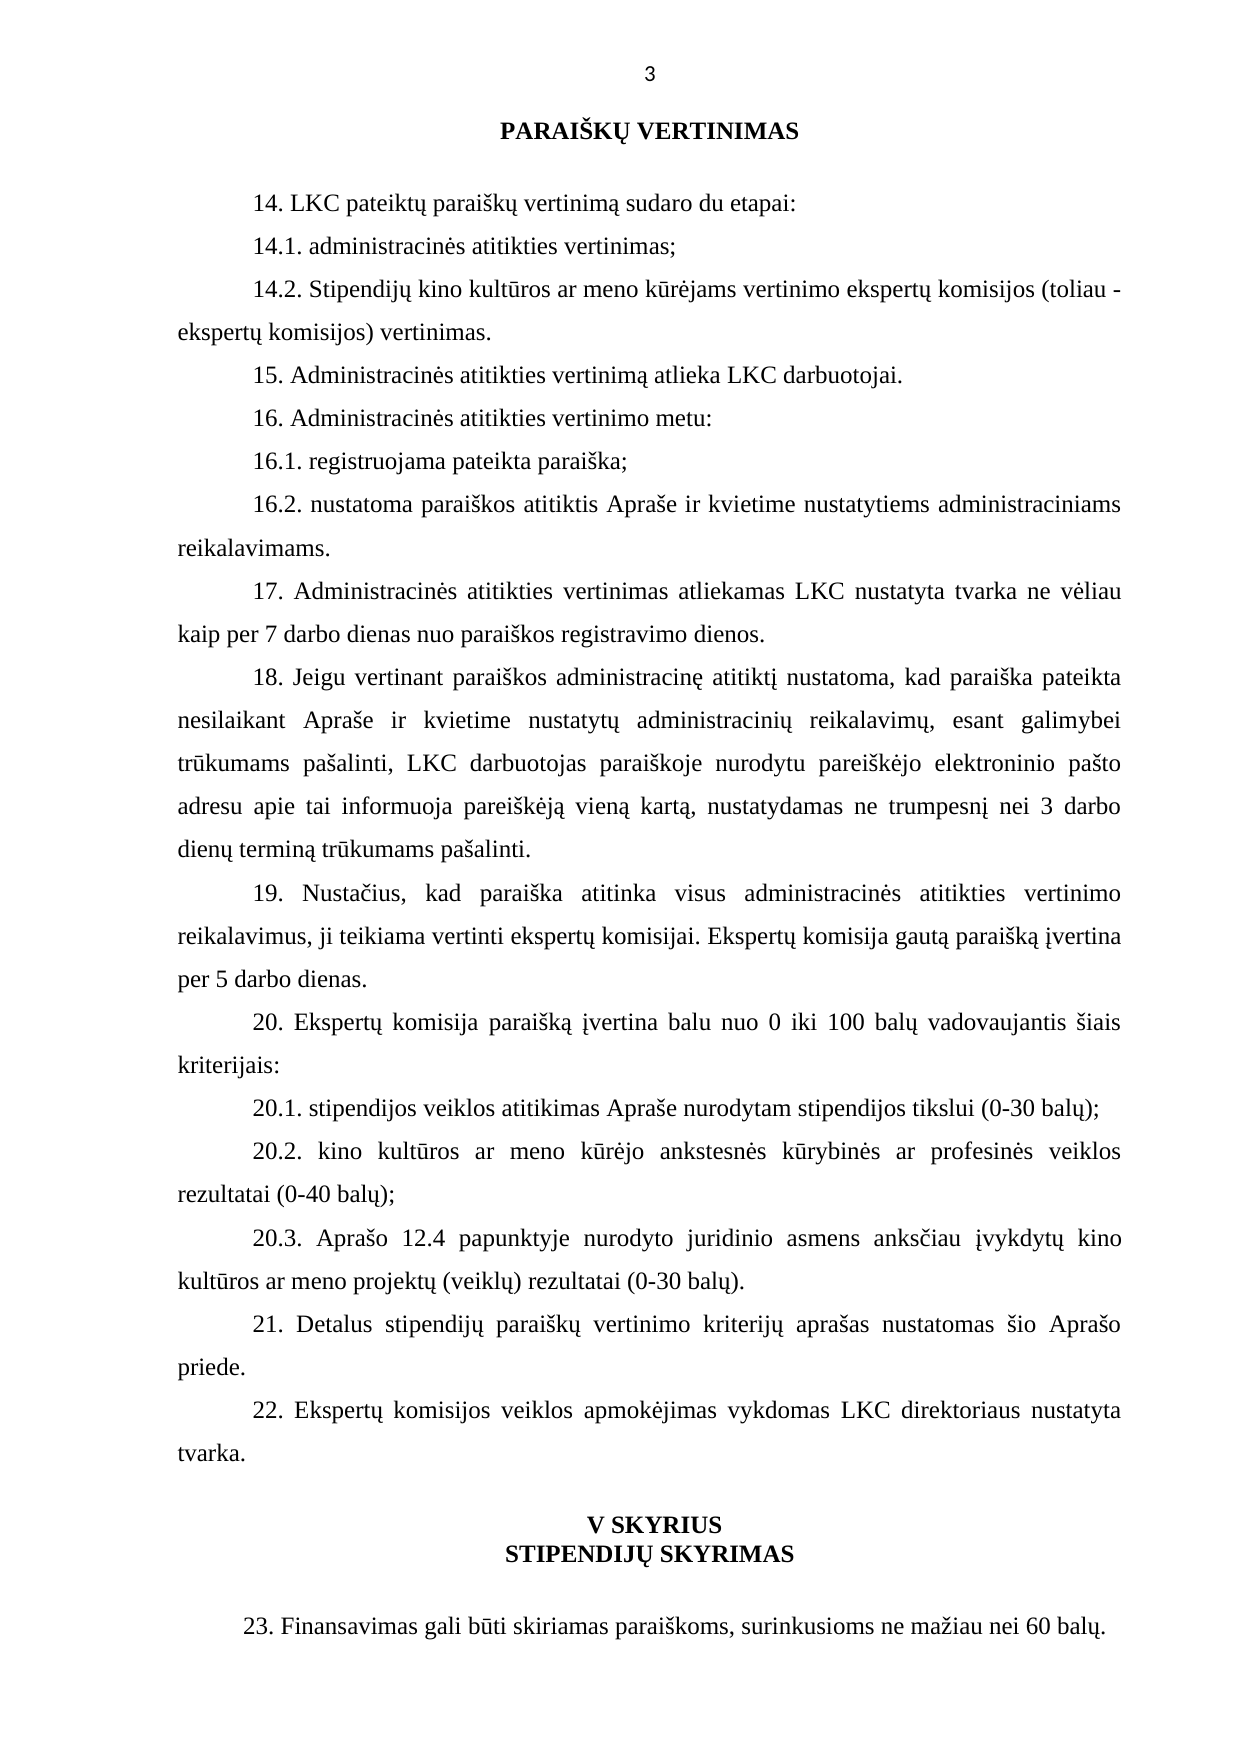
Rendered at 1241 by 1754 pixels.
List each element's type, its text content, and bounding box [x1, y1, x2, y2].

text 23. Finansavimas gali būti skiriamas paraiškoms, surinkusioms ne mažiau nei 60 balų. [177, 1611, 1122, 1639]
text 20.3. Aprašo 12.4 papunktyje nurodyto juridinio asmens anksčiau įvykdytų kino kultūros ar meno projektų (veiklų) rezultatai (0-30 balų). [177, 1223, 1122, 1294]
text 14.1. administracinės atitikties vertinimas; [177, 231, 1122, 259]
text 17. Administracinės atitikties vertinimas atliekamas LKC nustatyta tvarka ne vėliau kaip per 7 darbo dienas nuo paraiškos registravimo dienos. [177, 576, 1122, 648]
text 16.2. nustatoma paraiškos atitiktis Apraše ir kvietime nustatytiems administraciniams reikalavimams. [177, 489, 1122, 561]
text 21. Detalus stipendijų paraiškų vertinimo kriterijų aprašas nustatomas šio Aprašo priede. [177, 1309, 1122, 1381]
text STIPENDIJŲ SKYRIMAS [177, 1539, 1122, 1568]
text 15. Administracinės atitikties vertinimą atlieka LKC darbuotojai. [177, 360, 1122, 389]
text 22. Ekspertų komisijos veiklos apmokėjimas vykdomas LKC direktoriaus nustatyta tvarka. [177, 1395, 1122, 1467]
text 19. Nustačius, kad paraiška atitinka visus administracinės atitikties vertinimo reikalavimus, ji teikiama vertinti ekspertų komisijai. Ekspertų komisija gautą paraišką įvertina per 5 darbo dienas. [177, 878, 1122, 993]
text V SKYRIUS [177, 1510, 1122, 1539]
text 14. LKC pateiktų paraiškų vertinimą sudaro du etapai: [177, 188, 1122, 216]
text 16. Administracinės atitikties vertinimo metu: [177, 403, 1122, 432]
text 14.2. Stipendijų kino kultūros ar meno kūrėjams vertinimo ekspertų komisijos (toliau - ekspertų komisijos) vertinimas. [177, 274, 1122, 346]
text 20.2. kino kultūros ar meno kūrėjo ankstesnės kūrybinės ar profesinės veiklos rezultatai (0-40 balų); [177, 1136, 1122, 1208]
text 20. Ekspertų komisija paraišką įvertina balu nuo 0 iki 100 balų vadovaujantis šiais kriterijais: [177, 1007, 1122, 1079]
text 16.1. registruojama pateikta paraiška; [177, 446, 1122, 475]
text 18. Jeigu vertinant paraiškos administracinę atitiktį nustatoma, kad paraiška pateikta nesilaikant Apraše ir kvietime nustatytų administracinių reikalavimų, esant galimybei trūkumams pašalinti, LKC darbuotojas paraiškoje nurodytu pareiškėjo elektroninio pašto adresu apie tai informuoja pareiškėją vieną kartą, nustatydamas ne trumpesnį nei 3 darbo dienų terminą trūkumams pašalinti. [177, 662, 1122, 863]
text PARAIŠKŲ VERTINIMAS [177, 116, 1122, 144]
text 20.1. stipendijos veiklos atitikimas Apraše nurodytam stipendijos tikslui (0-30 balų); [177, 1093, 1122, 1122]
